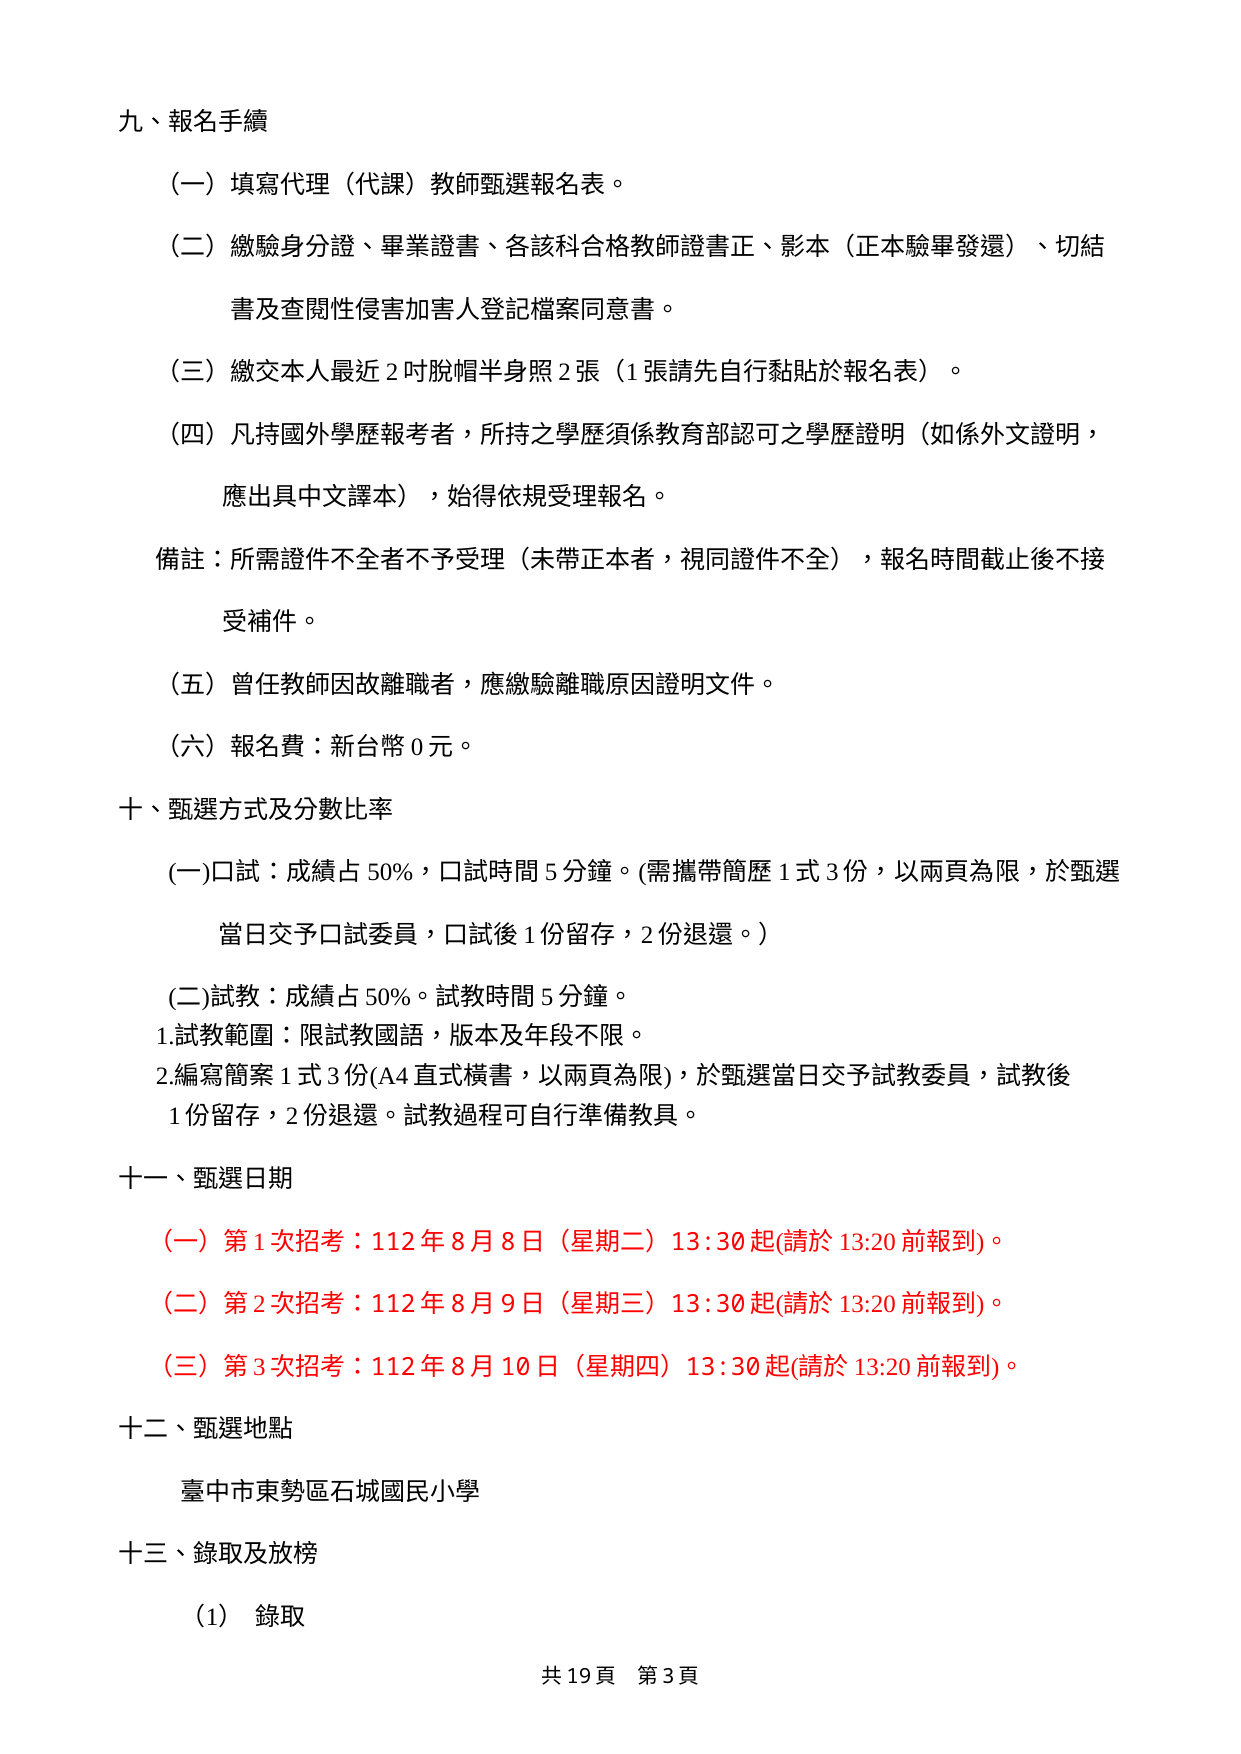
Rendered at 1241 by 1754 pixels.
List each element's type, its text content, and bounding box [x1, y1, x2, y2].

text (二)試教：成績占50%。試教時間5分鐘。 [168, 953, 1122, 1016]
text （三）第3次招考：112年8月10日（星期四）13:30起(請於13:20前報到)。 [148, 1322, 1122, 1385]
text （一）填寫代理（代課）教師甄選報名表。 [118, 141, 1122, 203]
text （六）報名費：新台幣0元。 [156, 703, 1122, 766]
text (一)口試：成績占50%，口試時間5分鐘。(需攜帶簡歷1式3份，以兩頁為限，於甄選當日交予口試委員，口試後1份留存，2份退還。） [168, 828, 1122, 953]
text 十三、錄取及放榜 [118, 1510, 1122, 1572]
text （五）曾任教師因故離職者，應繳驗離職原因證明文件。 [156, 641, 1122, 703]
text 十一、甄選日期 [118, 1135, 1122, 1197]
text （四）凡持國外學歷報考者，所持之學歷須係教育部認可之學歷證明（如係外文證明，應出具中文譯本），始得依規受理報名。 [156, 391, 1122, 516]
text （二）第2次招考：112年8月9日（星期三）13:30起(請於13:20前報到)。 [148, 1260, 1122, 1322]
text 十、甄選方式及分數比率 [118, 766, 1122, 828]
text 九、報名手續 [118, 78, 1122, 141]
list 錄取 [181, 1572, 1122, 1635]
text （一）第1次招考：112年8月8日（星期二）13:30起(請於13:20前報到)。 [148, 1197, 1122, 1260]
text 十二、甄選地點 [118, 1385, 1122, 1447]
text （三）繳交本人最近2吋脫帽半身照2張（1張請先自行黏貼於報名表）。 [156, 328, 1122, 391]
text 臺中市東勢區石城國民小學 [181, 1447, 1122, 1510]
text 備註：所需證件不全者不予受理（未帶正本者，視同證件不全），報名時間截止後不接受補件。 [156, 516, 1122, 641]
text 1.試教範圍：限試教國語，版本及年段不限。 [118, 1016, 1122, 1052]
text 2.編寫簡案1式3份(A4直式橫書，以兩頁為限)，於甄選當日交予試教委員，試教後 1份留存，2份退還。試教過程可自行準備教具。 [118, 1055, 1122, 1131]
text （二）繳驗身分證、畢業證書、各該科合格教師證書正、影本（正本驗畢發還）、切結書及查閱性侵害加害人登記檔案同意書。 [156, 203, 1122, 328]
